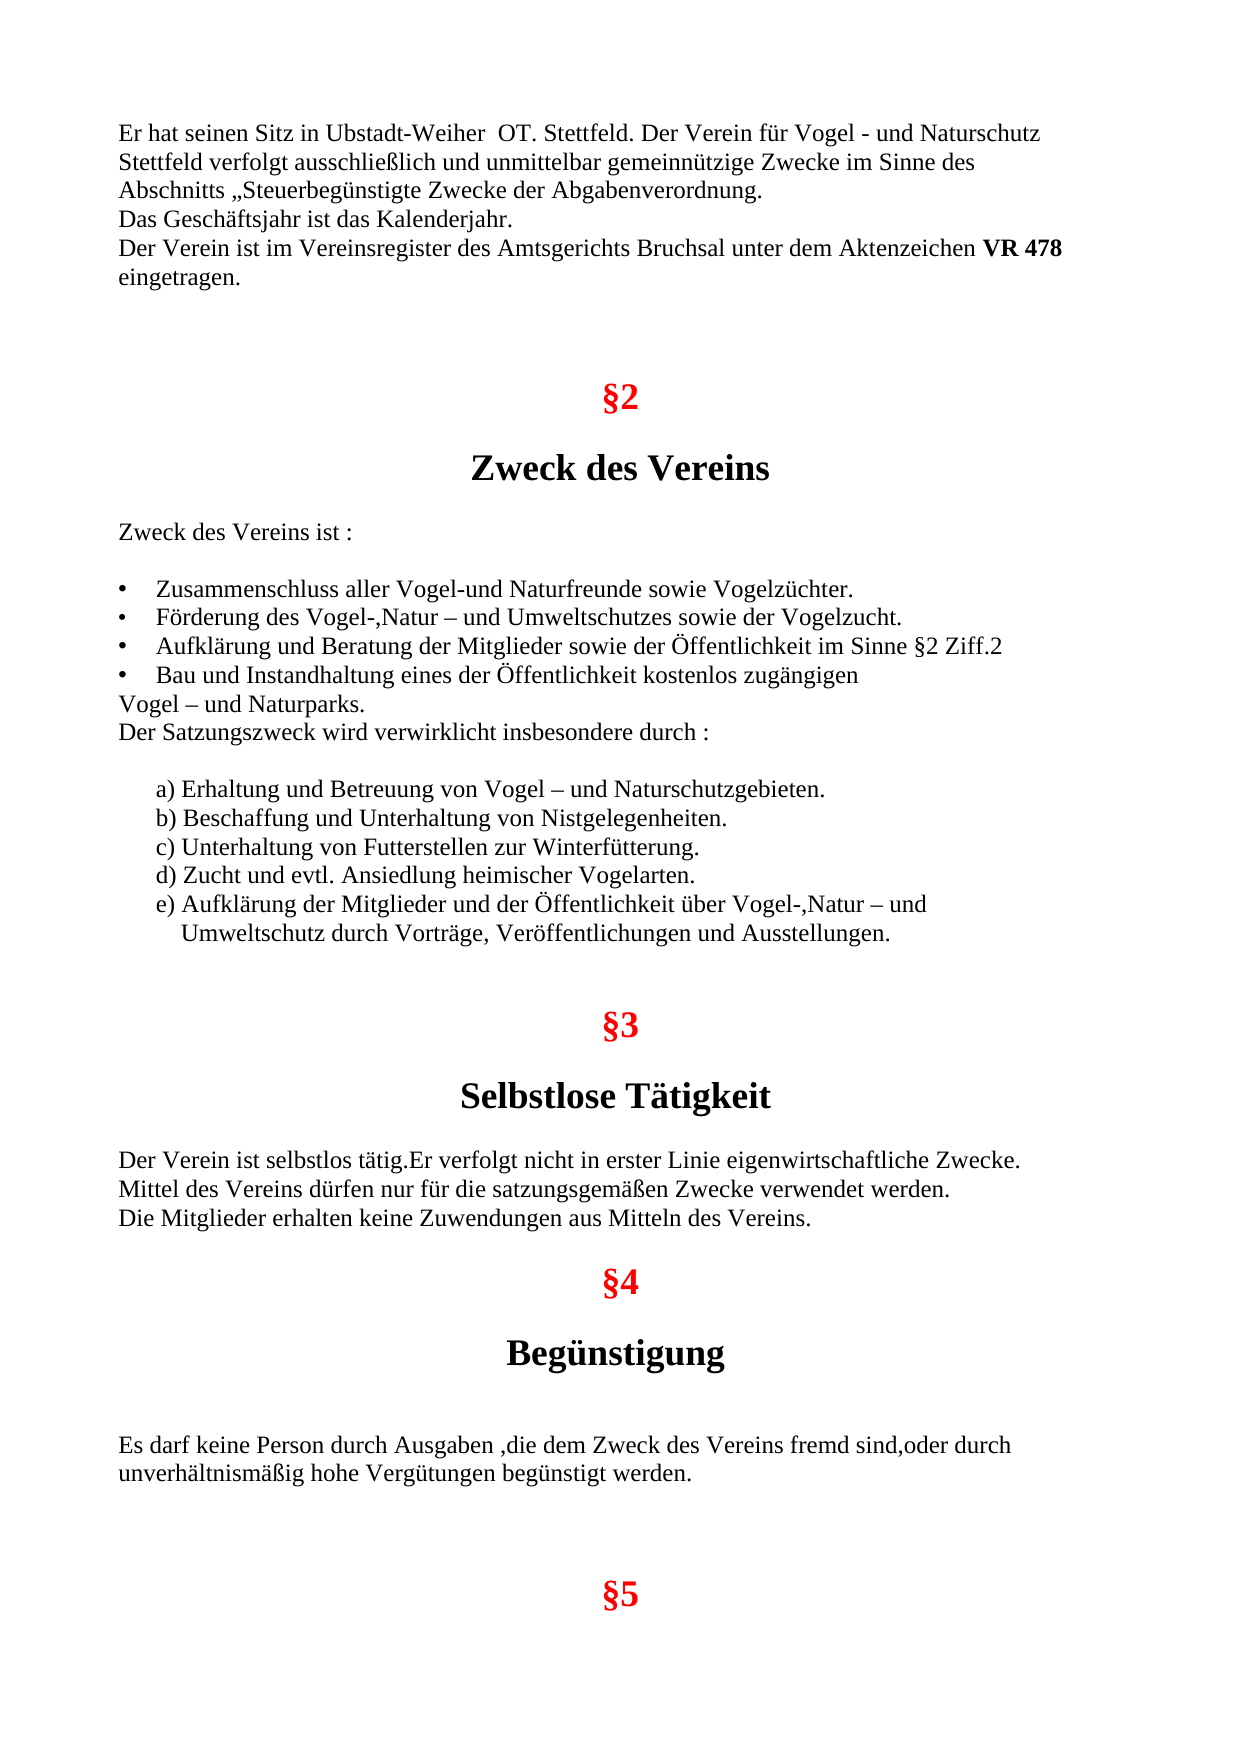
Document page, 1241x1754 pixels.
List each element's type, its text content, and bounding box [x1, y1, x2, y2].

text Begünstigung [118, 1331, 1122, 1374]
text d) Zucht und evtl. Ansiedlung heimischer Vogelarten. [118, 861, 1122, 889]
text Vogel – und Naturparks. [118, 689, 1122, 717]
text §4 [118, 1259, 1122, 1302]
text Die Mitglieder erhalten keine Zuwendungen aus Mitteln des Vereins. [118, 1203, 1122, 1231]
text Das Geschäftsjahr ist das Kalenderjahr. [118, 204, 1122, 233]
text §2 [118, 375, 1122, 418]
text Der Verein ist selbstlos tätig.Er verfolgt nicht in erster Linie eigenwirtschaftliche Zwecke. [118, 1145, 1122, 1174]
text Selbstlose Tätigkeit [118, 1074, 1122, 1117]
list Förderung des Vogel-,Natur – und Umweltschutzes sowie der Vogelzucht. [81, 602, 1122, 631]
text a) Erhaltung und Betreuung von Vogel – und Naturschutzgebieten. [118, 774, 1122, 803]
text Der Verein ist im Vereinsregister des Amtsgerichts Bruchsal unter dem Aktenzeichen VR 478 [118, 233, 1122, 262]
text Der Satzungszweck wird verwirklicht insbesondere durch : [118, 717, 1122, 746]
text c) Unterhaltung von Futterstellen zur Winterfütterung. [118, 832, 1122, 861]
text Er hat seinen Sitz in Ubstadt-Weiher OT. Stettfeld. Der Verein für Vogel - und Naturschutz [118, 118, 1122, 147]
text e) Aufklärung der Mitglieder und der Öffentlichkeit über Vogel-,Natur – und [118, 889, 1122, 918]
list Bau und Instandhaltung eines der Öffentlichkeit kostenlos zugängigen [81, 660, 1122, 689]
text Mittel des Vereins dürfen nur für die satzungsgemäßen Zwecke verwendet werden. [118, 1174, 1122, 1203]
text §5 [118, 1571, 1122, 1614]
text §3 [118, 1003, 1122, 1046]
text eingetragen. [118, 262, 1122, 291]
text Stettfeld verfolgt ausschließlich und unmittelbar gemeinnützige Zwecke im Sinne des [118, 147, 1122, 176]
text Zweck des Vereins ist : [118, 517, 1122, 546]
text Zweck des Vereins [118, 446, 1122, 489]
text Es darf keine Person durch Ausgaben ,die dem Zweck des Vereins fremd sind,oder durch unverhältnismäßig hohe Vergütungen begünstigt werden. [118, 1430, 1122, 1487]
text b) Beschaffung und Unterhaltung von Nistgelegenheiten. [118, 803, 1122, 832]
text Umweltschutz durch Vorträge, Veröffentlichungen und Ausstellungen. [118, 918, 1122, 947]
list Zusammenschluss aller Vogel-und Naturfreunde sowie Vogelzüchter. [81, 574, 1122, 602]
list Aufklärung und Beratung der Mitglieder sowie der Öffentlichkeit im Sinne §2 Ziff.2 [81, 631, 1122, 660]
text Abschnitts „Steuerbegünstigte Zwecke der Abgabenverordnung. [118, 176, 1122, 204]
